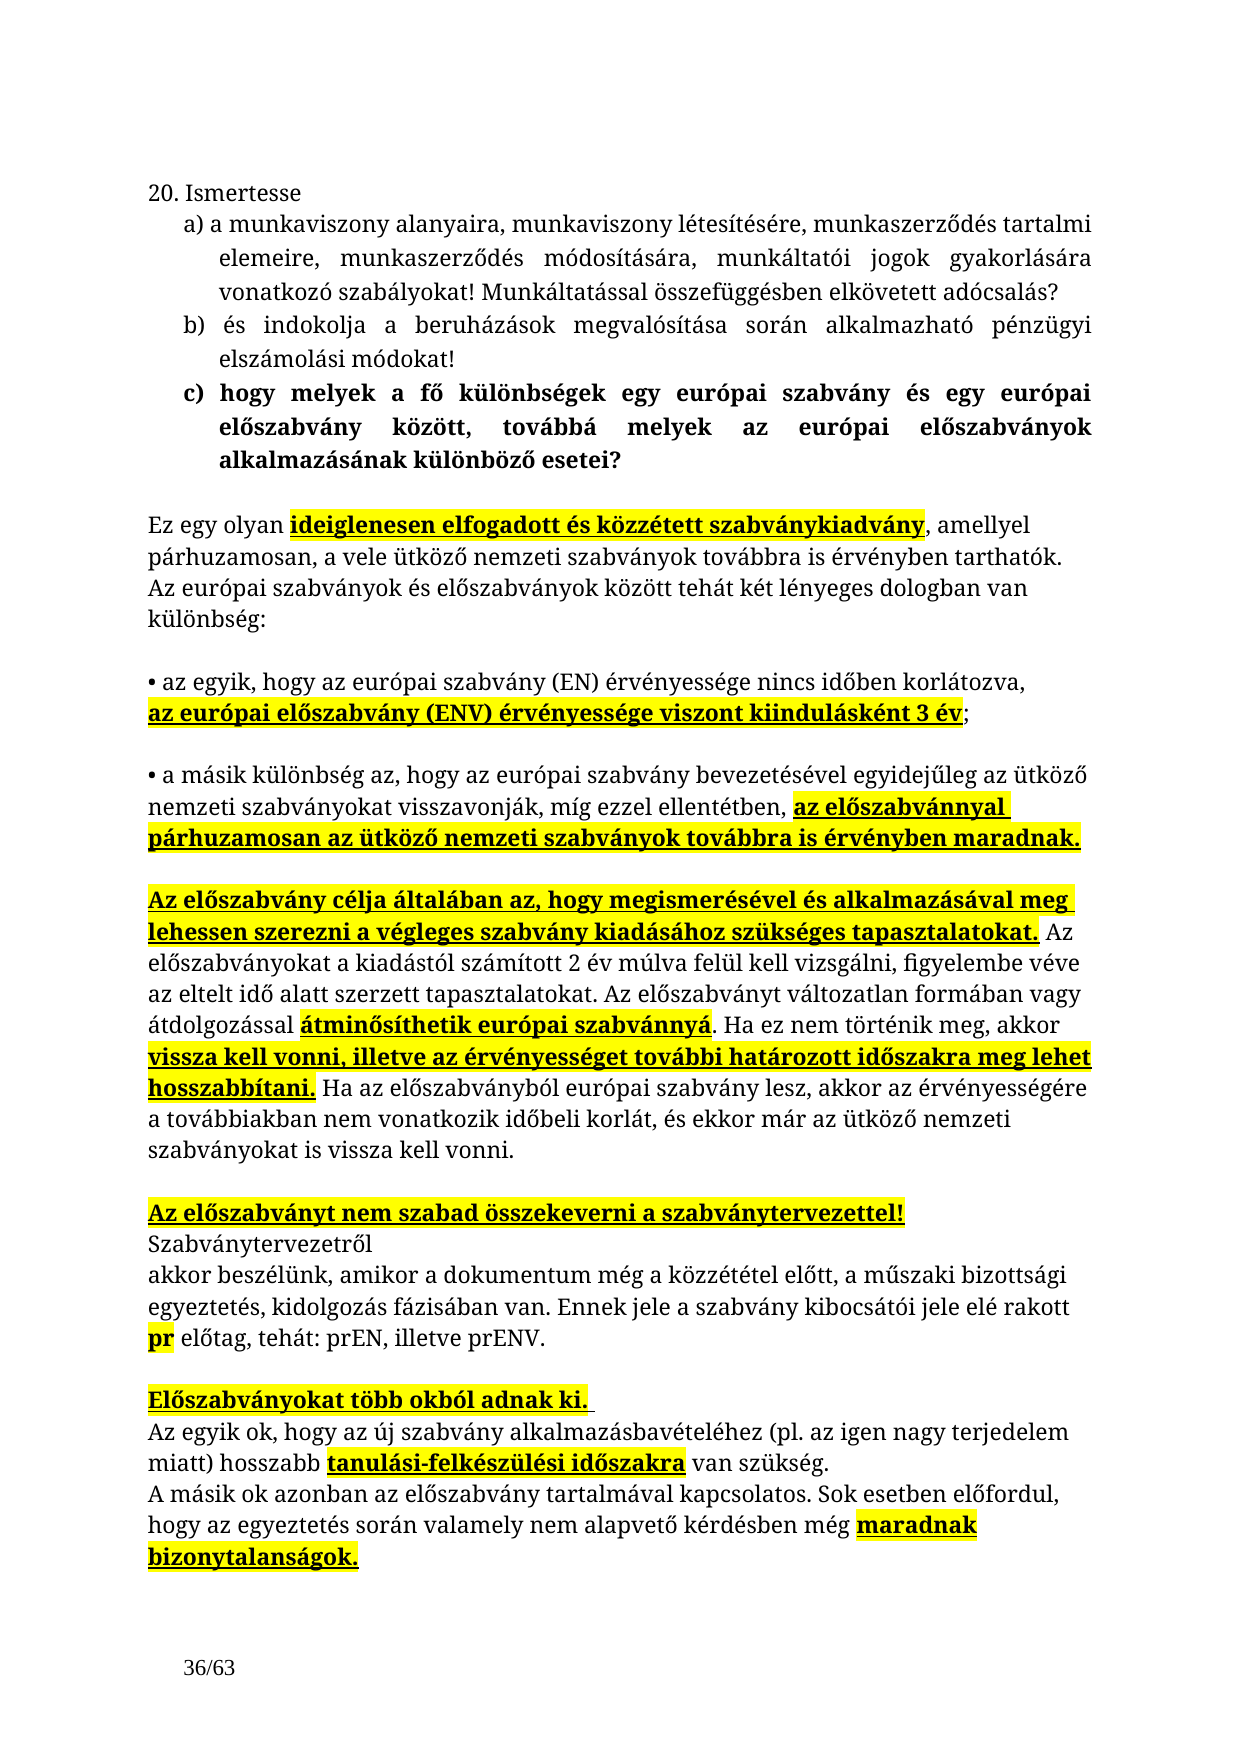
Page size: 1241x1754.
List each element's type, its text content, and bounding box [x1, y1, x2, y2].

text A másik ok azonban az előszabvány tartalmával kapcsolatos. Sok esetben előfordul, [148, 1478, 1093, 1509]
text akkor beszélünk, amikor a dokumentum még a közzététel előtt, a műszaki bizottsági egyeztetés, kidolgozás fázisában van. Ennek jele a szabvány kibocsátói jele elé rakott pr előtag, tehát: prEN, illetve prENV. [148, 1259, 1093, 1353]
text 20. Ismertesse [148, 177, 1093, 208]
text • az egyik, hogy az európai szabvány (EN) érvényessége nincs időben korlátozva, [148, 666, 1093, 697]
text • a másik különbség az, hogy az európai szabvány bevezetésével egyidejűleg az ütköző nemzeti szabványokat visszavonják, míg ezzel ellentétben, az előszabvánnyal párhuzamosan az ütköző nemzeti szabványok továbbra is érvényben maradnak. [148, 759, 1093, 853]
text bizonytalanságok. [148, 1541, 1093, 1572]
text Ez egy olyan ideiglenesen elfogadott és közzétett szabványkiadvány, amellyel párhuzamosan, a vele ütköző nemzeti szabványok továbbra is érvényben tarthatók. Az európai szabványok és előszabványok között tehát két lényeges dologban van különbség: [148, 509, 1093, 634]
text a) a munkaviszony alanyaira, munkaviszony létesítésére, munkaszerződés tartalmi elemeire, munkaszerződés módosítására, munkáltatói jogok gyakorlására vonatkozó szabályokat! Munkáltatással összefüggésben elkövetett adócsalás? [183, 208, 1093, 307]
text Előszabványokat több okból adnak ki. [148, 1384, 1093, 1416]
text c) hogy melyek a fő különbségek egy európai szabvány és egy európai előszabvány között, továbbá melyek az európai előszabványok alkalmazásának különböző esetei? [183, 377, 1093, 476]
text Az előszabványt nem szabad összekeverni a szabványtervezettel! Szabványtervezetről [148, 1197, 1093, 1259]
text Az egyik ok, hogy az új szabvány alkalmazásbavételéhez (pl. az igen nagy terjedelem miatt) hosszabb tanulási-felkészülési időszakra van szükség. [148, 1416, 1093, 1478]
text az európai előszabvány (ENV) érvényessége viszont kiindulásként 3 év; [148, 697, 1093, 728]
text b) és indokolja a beruházások megvalósítása során alkalmazható pénzügyi elszámolási módokat! [183, 309, 1093, 374]
text Az előszabvány célja általában az, hogy megismerésével és alkalmazásával meg lehessen szerezni a végleges szabvány kiadásához szükséges tapasztalatokat. Az előszabványokat a kiadástól számított 2 év múlva felül kell vizsgálni, figyelembe véve az eltelt idő alatt szerzett tapasztalatokat. Az előszabványt változatlan formában vagy átdolgozással átminősíthetik európai szabvánnyá. Ha ez nem történik meg, akkor vissza kell vonni, illetve az érvényességet további határozott időszakra meg lehet hosszabbítani. Ha az előszabványból európai szabvány lesz, akkor az érvényességére a továbbiakban nem vonatkozik időbeli korlát, és ekkor már az ütköző nemzeti szabványokat is vissza kell vonni. [148, 884, 1093, 1166]
text hogy az egyeztetés során valamely nem alapvető kérdésben még maradnak [148, 1509, 1093, 1541]
